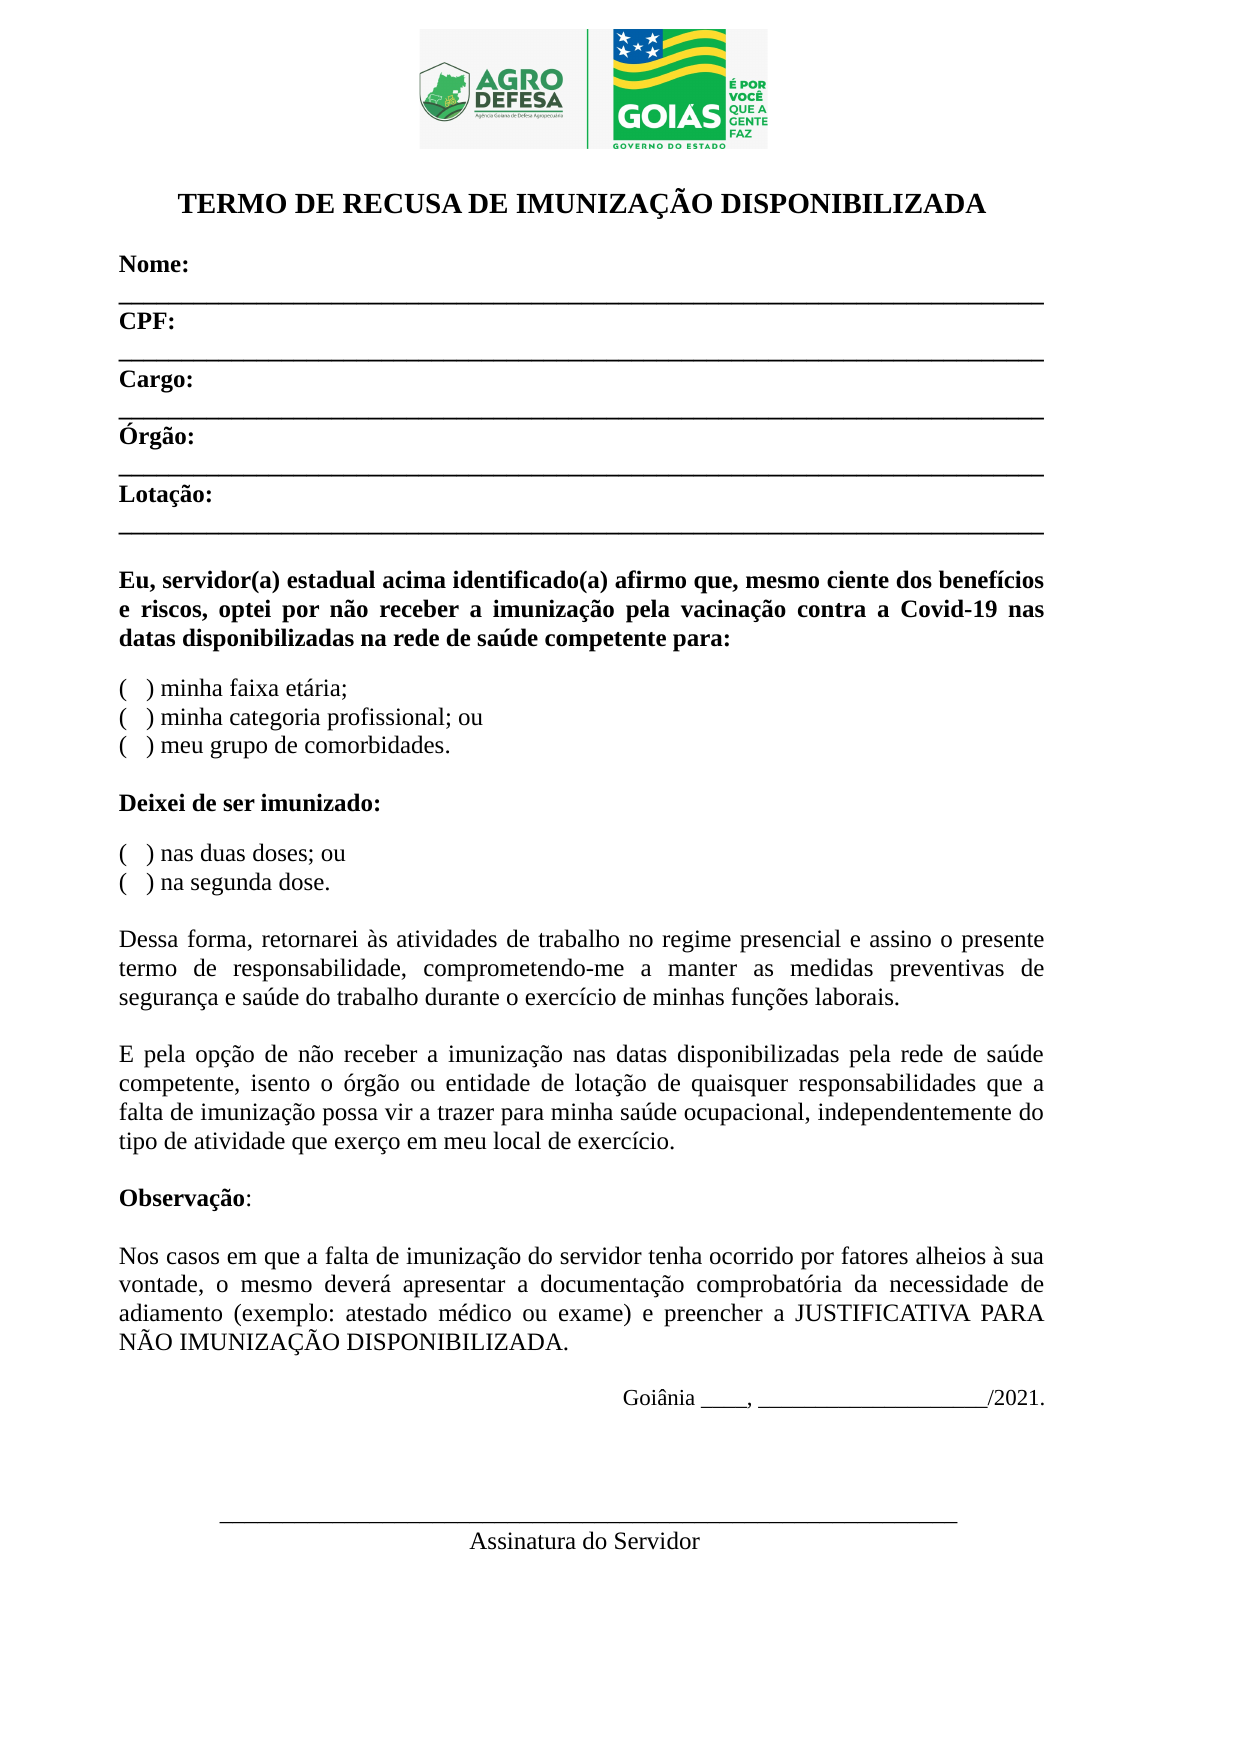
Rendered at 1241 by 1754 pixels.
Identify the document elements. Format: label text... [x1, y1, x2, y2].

picture [419, 29, 768, 149]
table_header TERMO DE RECUSA DE IMUNIZAÇÃO DISPONIBILIZADA Nome: __________________________________________________________________________ CPF: __________________________________________________________________________ Cargo: __________________________________________________________________________ Órgão: __________________________________________________________________________ Lotação: __________________________________________________________________________ Eu, servidor(a) estadual acima identificado(a) afirmo que, mesmo ciente dos benefícios e riscos, optei por não receber a imunização pela vacinação contra a Covid-19 nas datas disponibilizadas na rede de saúde competente para: ( ) minha faixa etária; ( ) minha categoria profissional; ou ( ) meu grupo de comorbidades. Deixei de ser imunizado: ( ) nas duas doses; ou ( ) na segunda dose. Dessa forma, retornarei às atividades de trabalho no regime presencial e assino o presente termo de responsabilidade, comprometendo-me a manter as medidas preventivas de segurança e saúde do trabalho durante o exercício de minhas funções laborais. E pela opção de não receber a imunização nas datas disponibilizadas pela rede de saúde competente, isento o órgão ou entidade de lotação de quaisquer responsabilidades que a falta de imunização possa vir a trazer para minha saúde ocupacional, independentemente do tipo de atividade que exerço em meu local de exercício. Observação: Nos casos em que a falta de imunização do servidor tenha ocorrido por fatores alheios à sua vontade, o mesmo deverá apresentar a documentação comprobatória da necessidade de adiamento (exemplo: atestado médico ou exame) e preencher a JUSTIFICATIVA PARA NÃO IMUNIZAÇÃO DISPONIBILIZADA. Goiânia ____, ____________________/2021. ___________________________________________________________ Assinatura do Servidor [116, 187, 1048, 1583]
